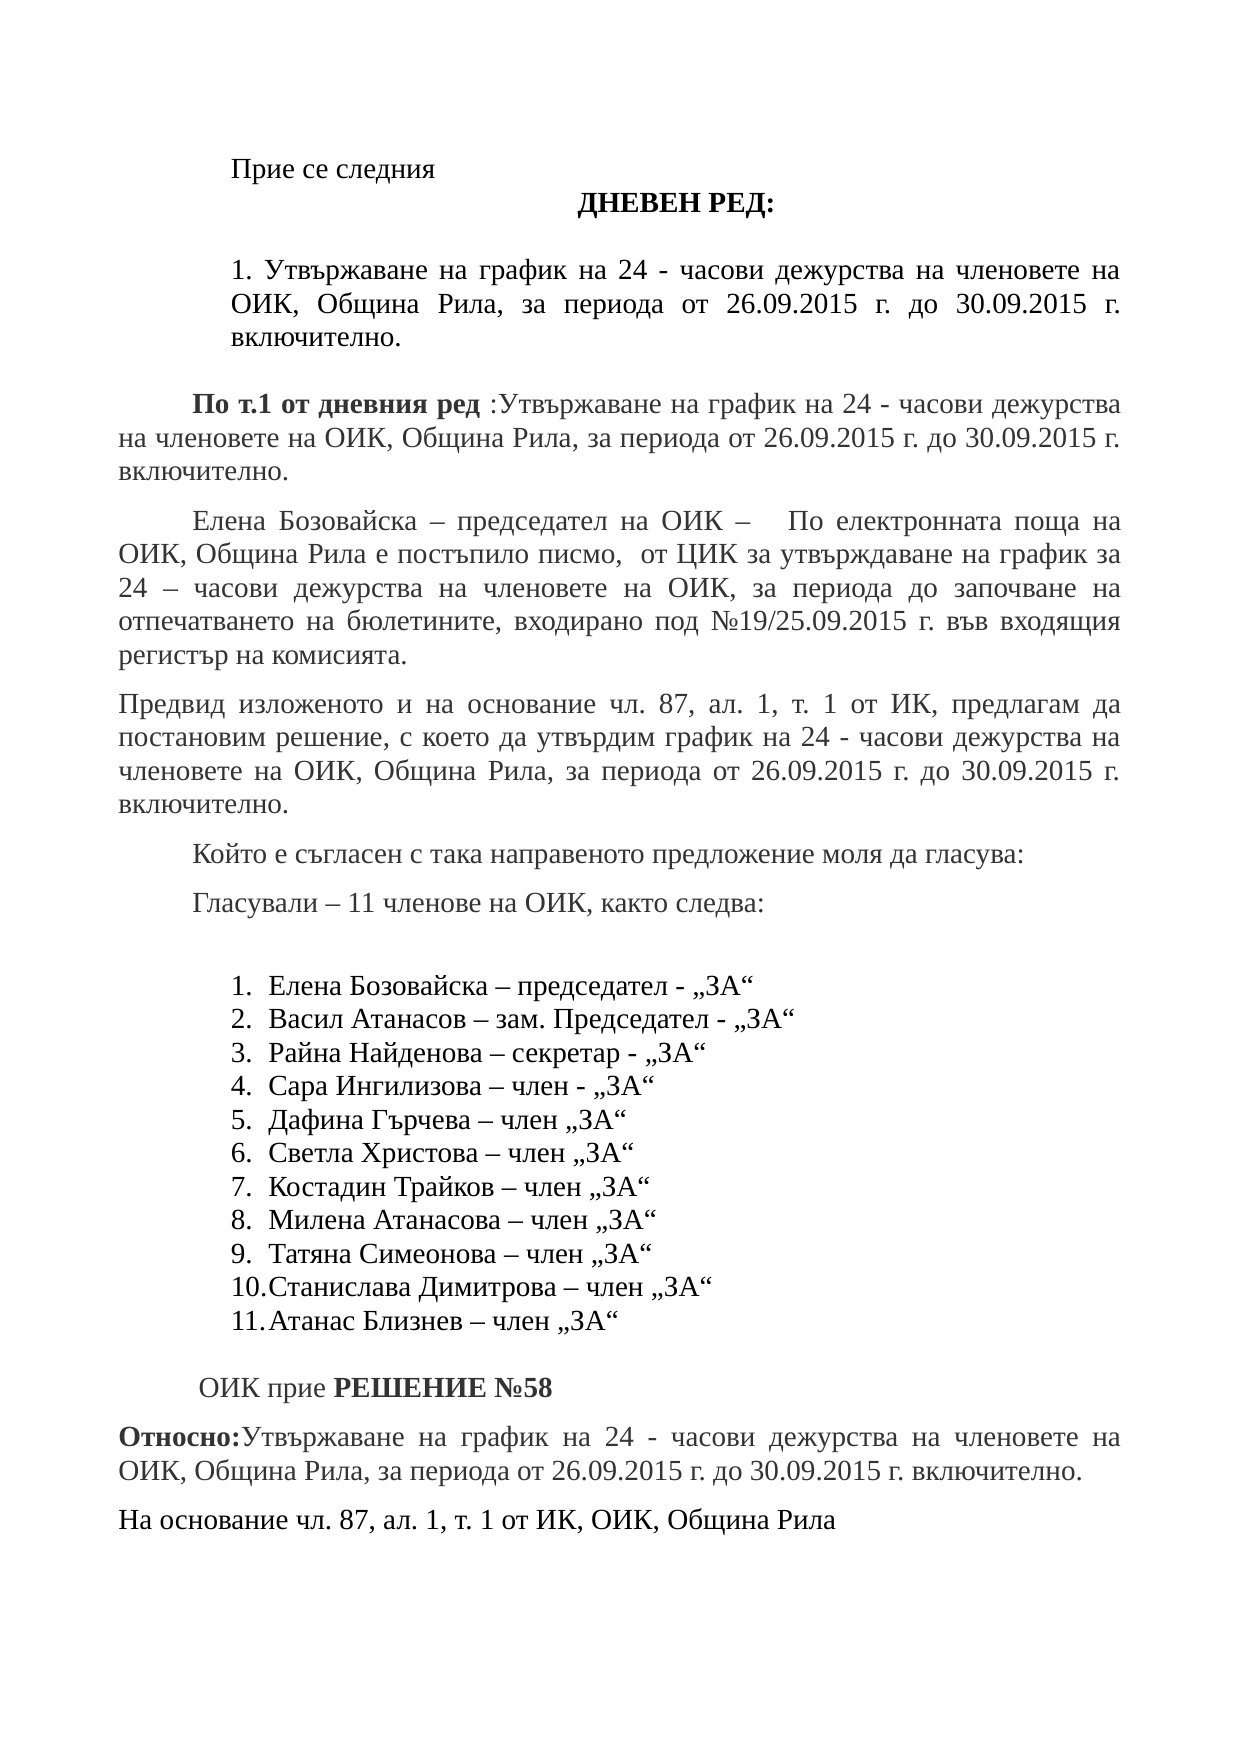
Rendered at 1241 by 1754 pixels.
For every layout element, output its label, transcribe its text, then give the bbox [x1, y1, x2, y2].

text Гласували – 11 членове на ОИК, както следва: [118, 885, 1122, 918]
list 1. Утвържаване на график на 24 - часови дежурства на членовете на ОИК, Община Рила, за периода от 26.09.2015 г. до 30.09.2015 г. включително. [193, 252, 1122, 353]
list Елена Бозовайска – председател - „ЗА“ [231, 968, 1122, 1001]
list Светла Христова – член „ЗА“ [231, 1135, 1122, 1169]
list Станислава Димитрова – член „ЗА“ [231, 1269, 1122, 1303]
text Предвид изложеното и на основание чл. 87, ал. 1, т. 1 от ИК, предлагам да постановим решение, с което да утвърдим график на 24 - часови дежурства на членовете на ОИК, Община Рила, за периода от 26.09.2015 г. до 30.09.2015 г. включително. [118, 686, 1122, 820]
text По т.1 от дневния ред :Утвържаване на график на 24 - часови дежурства на членовете на ОИК, Община Рила, за периода от 26.09.2015 г. до 30.09.2015 г. включително. [118, 386, 1122, 487]
list Райна Найденова – секретар - „ЗА“ [231, 1035, 1122, 1068]
text Относно:Утвържаване на график на 24 - часови дежурства на членовете на ОИК, Община Рила, за периода от 26.09.2015 г. до 30.09.2015 г. включително. [118, 1419, 1122, 1486]
text На основание чл. 87, ал. 1, т. 1 от ИК, ОИК, Община Рила [118, 1502, 1122, 1536]
list Сара Ингилизова – член - „ЗА“ [231, 1068, 1122, 1102]
list Татяна Симеонова – член „ЗА“ [231, 1236, 1122, 1269]
list Прие се следния [193, 152, 1122, 185]
list Атанас Близнев – член „ЗА“ [231, 1303, 1122, 1337]
list Васил Атанасов – зам. Председател - „ЗА“ [231, 1001, 1122, 1035]
text Елена Бозовайска – председател на ОИК – По електронната поща на ОИК, Община Рила е постъпило писмо, от ЦИК за утвърждаване на график за 24 – часови дежурства на членовете на ОИК, за периода до започване на отпечатването на бюлетините, входирано под №19/25.09.2015 г. във входящия регистър на комисията. [118, 503, 1122, 670]
list Костадин Трайков – член „ЗА“ [231, 1169, 1122, 1202]
list ДНЕВЕН РЕД: [193, 185, 1122, 219]
list Милена Атанасова – член „ЗА“ [231, 1202, 1122, 1236]
list ОИК прие РЕШЕНИЕ №58 [118, 1370, 1122, 1404]
list Дафина Гърчева – член „ЗА“ [231, 1102, 1122, 1135]
text Който е съгласен с така направеното предложение моля да гласува: [118, 836, 1122, 869]
